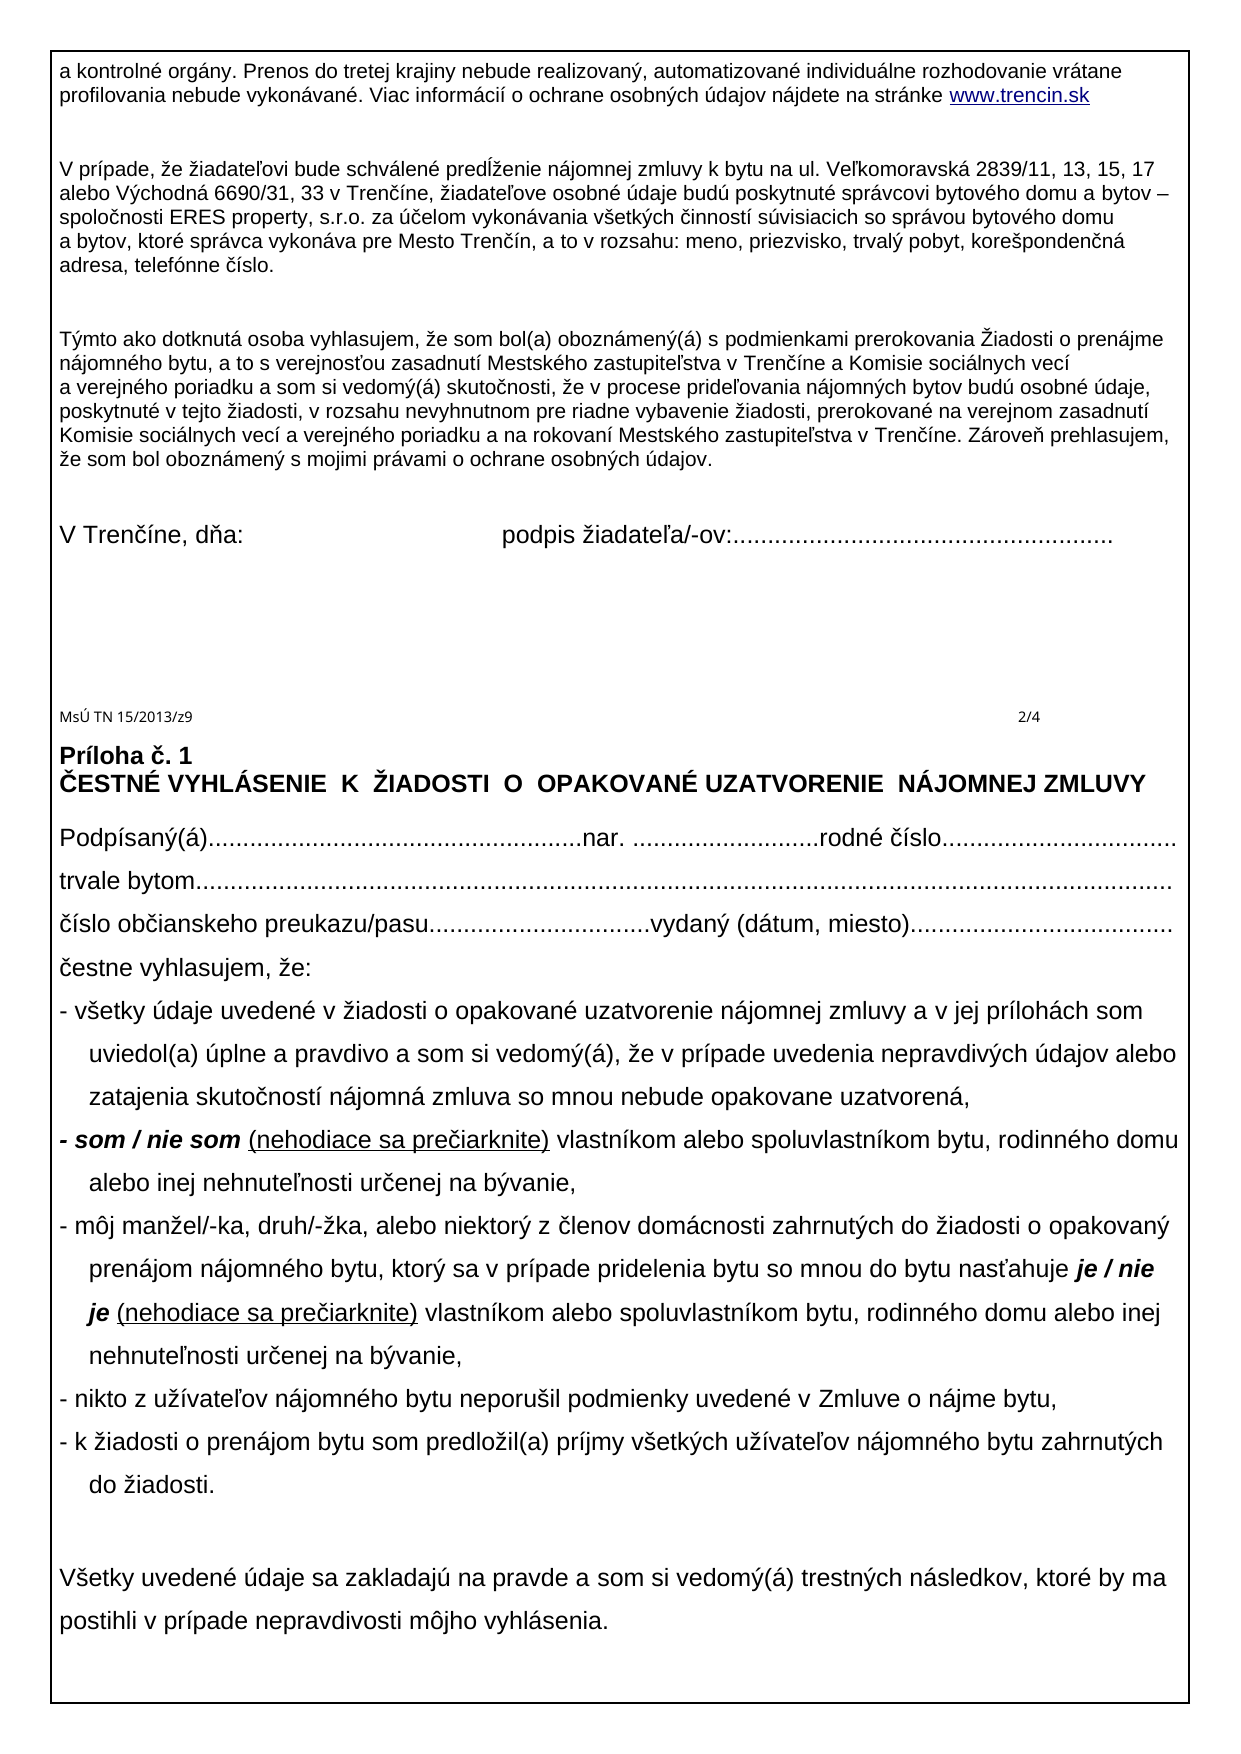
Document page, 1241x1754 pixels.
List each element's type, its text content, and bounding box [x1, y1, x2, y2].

text Týmto ako dotknutá osoba vyhlasujem, že som bol(a) oboznámený(á) s podmienkami prerokovania Žiadosti o prenájme nájomného bytu, a to s verejnosťou zasadnutí Mestského zastupiteľstva v Trenčíne a Komisie sociálnych vecí a verejného poriadku a som si vedomý(á) skutočnosti, že v procese prideľovania nájomných bytov budú osobné údaje, poskytnuté v tejto žiadosti, v rozsahu nevyhnutnom pre riadne vybavenie žiadosti, prerokované na verejnom zasadnutí Komisie sociálnych vecí a verejného poriadku a na rokovaní Mestského zastupiteľstva v Trenčíne. Zároveň prehlasujem, že som bol oboznámený s mojimi právami o ochrane osobných údajov. [59, 327, 1181, 471]
text čestne vyhlasujem, že: [59, 953, 1181, 981]
text číslo občianskeho preukazu/pasu................................vydaný (dátum, miesto)...................................... [59, 909, 1181, 938]
text trvale bytom............................................................................................................................................. [59, 866, 1181, 895]
text - môj manžel/-ka, druh/-žka, alebo niektorý z členov domácnosti zahrnutých do žiadosti o opakovaný prenájom nájomného bytu, ktorý sa v prípade pridelenia bytu so mnou do bytu nasťahuje je / nie je (nehodiace sa prečiarknite) vlastníkom alebo spoluvlastníkom bytu, rodinného domu alebo inej nehnuteľnosti určenej na bývanie, [59, 1211, 1181, 1369]
subtitle Príloha č. 1 ČESTNÉ VYHLÁSENIE K ŽIADOSTI O OPAKOVANÉ UZATVORENIE NÁJOMNEJ ZMLUVY [59, 741, 1181, 798]
text Všetky uvedené údaje sa zakladajú na pravde a som si vedomý(á) trestných následkov, ktoré by ma postihli v prípade nepravdivosti môjho vyhlásenia. [59, 1563, 1181, 1635]
text MsÚ TN 15/2013/z9 2/4 [59, 707, 1181, 727]
text a kontrolné orgány. Prenos do tretej krajiny nebude realizovaný, automatizované individuálne rozhodovanie vrátane profilovania nebude vykonávané. Viac informácií o ochrane osobných údajov nájdete na stránke www.trencin.sk [59, 59, 1181, 107]
text - nikto z užívateľov nájomného bytu neporušil podmienky uvedené v Zmluve o nájme bytu, [59, 1384, 1181, 1413]
text - som / nie som (nehodiace sa prečiarknite) vlastníkom alebo spoluvlastníkom bytu, rodinného domu alebo inej nehnuteľnosti určenej na bývanie, [59, 1125, 1181, 1197]
text V prípade, že žiadateľovi bude schválené predĺženie nájomnej zmluvy k bytu na ul. Veľkomoravská 2839/11, 13, 15, 17 alebo Východná 6690/31, 33 v Trenčíne, žiadateľove osobné údaje budú poskytnuté správcovi bytového domu a bytov – spoločnosti ERES property, s.r.o. za účelom vykonávania všetkých činností súvisiacich so správou bytového domu a bytov, ktoré správca vykonáva pre Mesto Trenčín, a to v rozsahu: meno, priezvisko, trvalý pobyt, korešpondenčná adresa, telefónne číslo. [59, 157, 1181, 277]
text - k žiadosti o prenájom bytu som predložil(a) príjmy všetkých užívateľov nájomného bytu zahrnutých do žiadosti. [59, 1427, 1181, 1499]
text - všetky údaje uvedené v žiadosti o opakované uzatvorenie nájomnej zmluvy a v jej prílohách som uviedol(a) úplne a pravdivo a som si vedomý(á), že v prípade uvedenia nepravdivých údajov alebo zatajenia skutočností nájomná zmluva so mnou nebude opakovane uzatvorená, [59, 996, 1181, 1111]
text Podpísaný(á)......................................................nar. ...........................rodné číslo.................................. [59, 823, 1181, 852]
text V Trenčíne, dňa: podpis žiadateľa/-ov:....................................................... [59, 521, 1181, 549]
